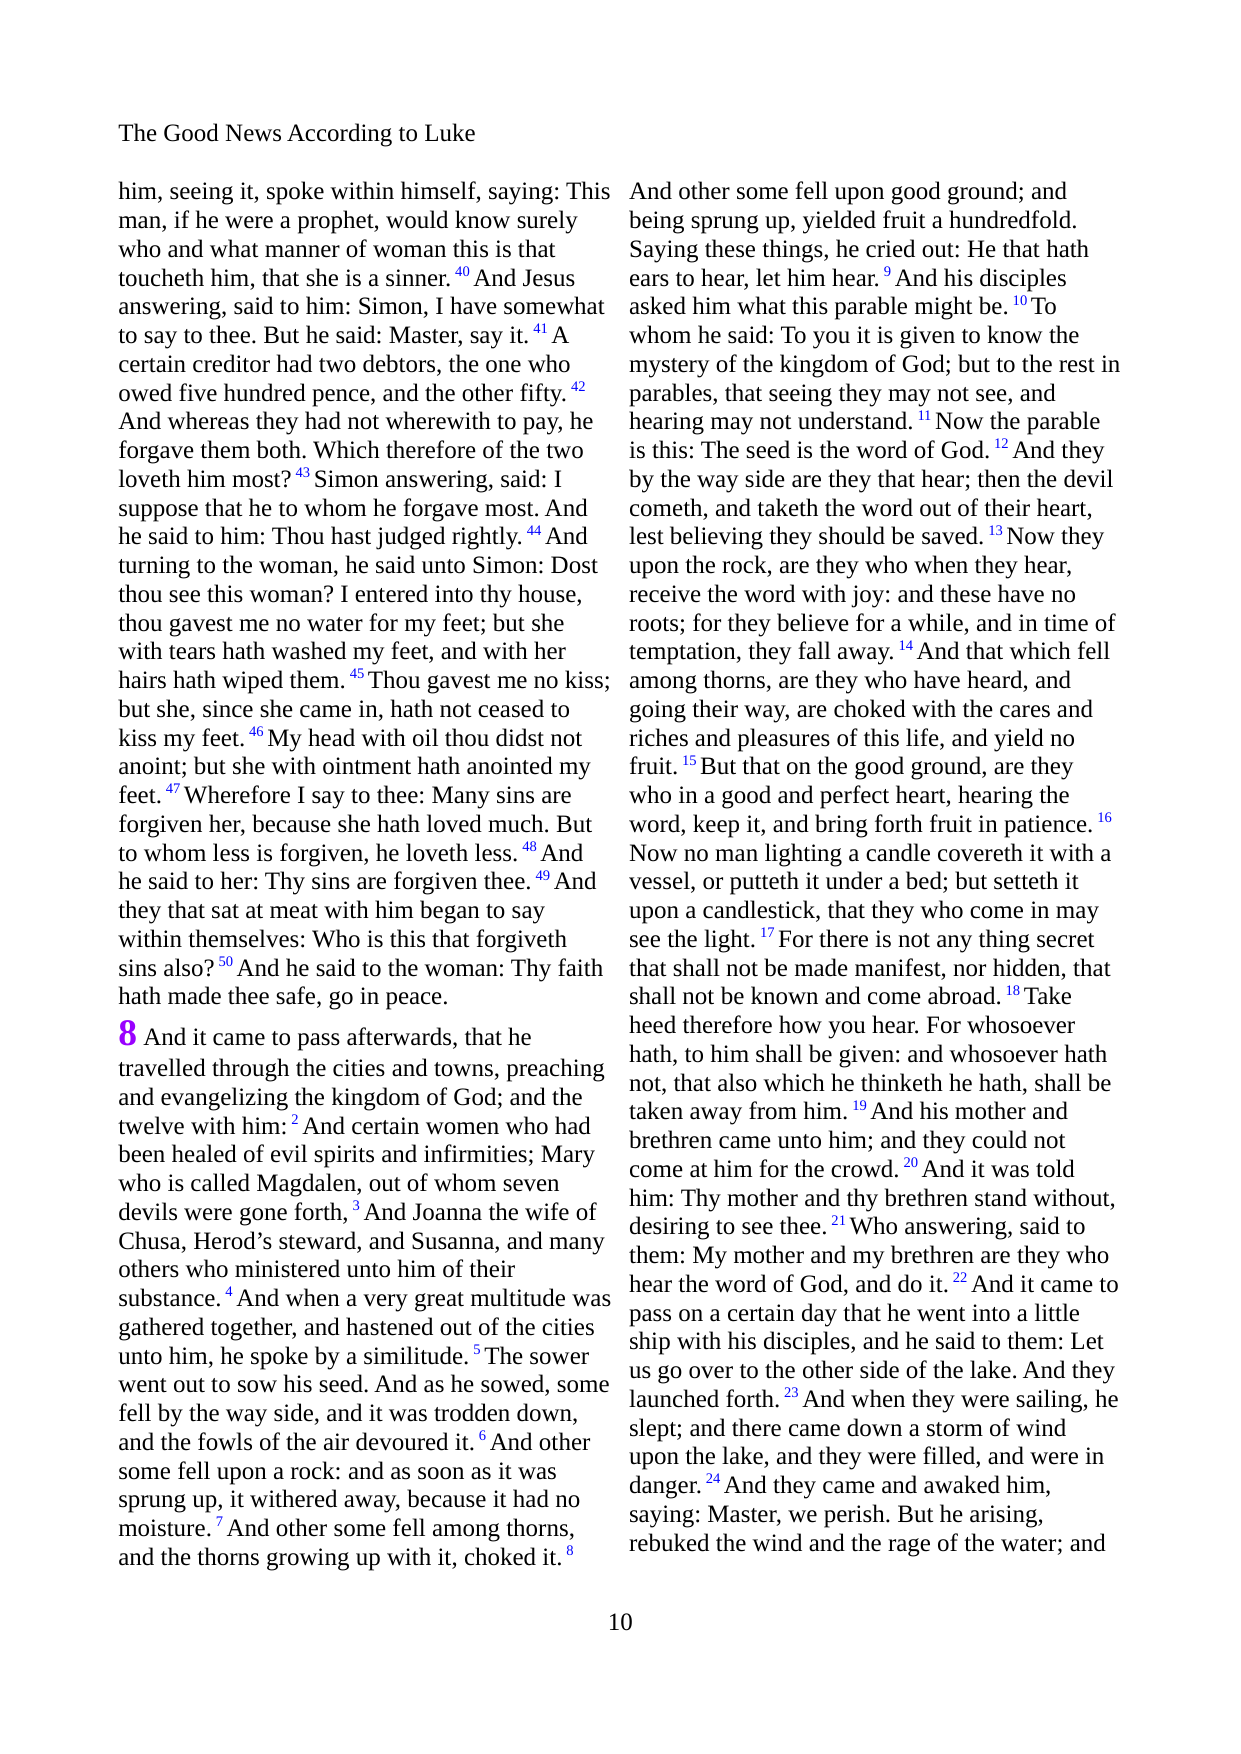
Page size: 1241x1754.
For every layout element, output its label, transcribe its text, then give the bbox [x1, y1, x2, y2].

text And other some fell upon good ground; and being sprung up, yielded fruit a hundredfold. Saying these things, he cried out: He that hath ears to hear, let him hear. 9 And his disciples asked him what this parable might be. 10 To whom he said: To you it is given to know the mystery of the kingdom of God; but to the rest in parables, that seeing they may not see, and hearing may not understand. 11 Now the parable is this: The seed is the word of God. 12 And they by the way side are they that hear; then the devil cometh, and taketh the word out of their heart, lest believing they should be saved. 13 Now they upon the rock, are they who when they hear, receive the word with joy: and these have no roots; for they believe for a while, and in time of temptation, they fall away. 14 And that which fell among thorns, are they who have heard, and going their way, are choked with the cares and riches and pleasures of this life, and yield no fruit. 15 But that on the good ground, are they who in a good and perfect heart, hearing the word, keep it, and bring forth fruit in patience. 16 Now no man lighting a candle covereth it with a vessel, or putteth it under a bed; but setteth it upon a candlestick, that they who come in may see the light. 17 For there is not any thing secret that shall not be made manifest, nor hidden, that shall not be known and come abroad. 18 Take heed therefore how you hear. For whosoever hath, to him shall be given: and whosoever hath not, that also which he thinketh he hath, shall be taken away from him. 19 And his mother and brethren came unto him; and they could not come at him for the crowd. 20 And it was told him: Thy mother and thy brethren stand without, desiring to see thee. 21 Who answering, said to them: My mother and my brethren are they who hear the word of God, and do it. 22 And it came to pass on a certain day that he went into a little ship with his disciples, and he said to them: Let us go over to the other side of the lake. And they launched forth. 23 And when they were sailing, he slept; and there came down a storm of wind upon the lake, and they were filled, and were in danger. 24 And they came and awaked him, saying: Master, we perish. But he arising, rebuked the wind and the rage of the water; and [629, 176, 1122, 1556]
text 8 And it came to pass afterwards, that he travelled through the cities and towns, preaching and evangelizing the kingdom of God; and the twelve with him: 2 And certain women who had been healed of evil spirits and infirmities; Mary who is called Magdalen, out of whom seven devils were gone forth, 3 And Joanna the wife of Chusa, Herod’s steward, and Susanna, and many others who ministered unto him of their substance. 4 And when a very great multitude was gathered together, and hastened out of the cities unto him, he spoke by a similitude. 5 The sower went out to sow his seed. And as he sowed, some fell by the way side, and it was trodden down, and the fowls of the air devoured it. 6 And other some fell upon a rock: and as soon as it was sprung up, it withered away, because it had no moisture. 7 And other some fell among thorns, and the thorns growing up with it, choked it. 8 [118, 1010, 611, 1571]
text him, seeing it, spoke within himself, saying: This man, if he were a prophet, would know surely who and what manner of woman this is that toucheth him, that she is a sinner. 40 And Jesus answering, said to him: Simon, I have somewhat to say to thee. But he said: Master, say it. 41 A certain creditor had two debtors, the one who owed five hundred pence, and the other fifty. 42 And whereas they had not wherewith to pay, he forgave them both. Which therefore of the two loveth him most? 43 Simon answering, said: I suppose that he to whom he forgave most. And he said to him: Thou hast judged rightly. 44 And turning to the woman, he said unto Simon: Dost thou see this woman? I entered into thy house, thou gavest me no water for my feet; but she with tears hath washed my feet, and with her hairs hath wiped them. 45 Thou gavest me no kiss; but she, since she came in, hath not ceased to kiss my feet. 46 My head with oil thou didst not anoint; but she with ointment hath anointed my feet. 47 Wherefore I say to thee: Many sins are forgiven her, because she hath loved much. But to whom less is forgiven, he loveth less. 48 And he said to her: Thy sins are forgiven thee. 49 And they that sat at meat with him began to say within themselves: Who is this that forgiveth sins also? 50 And he said to the woman: Thy faith hath made thee safe, go in peace. [118, 176, 611, 1010]
